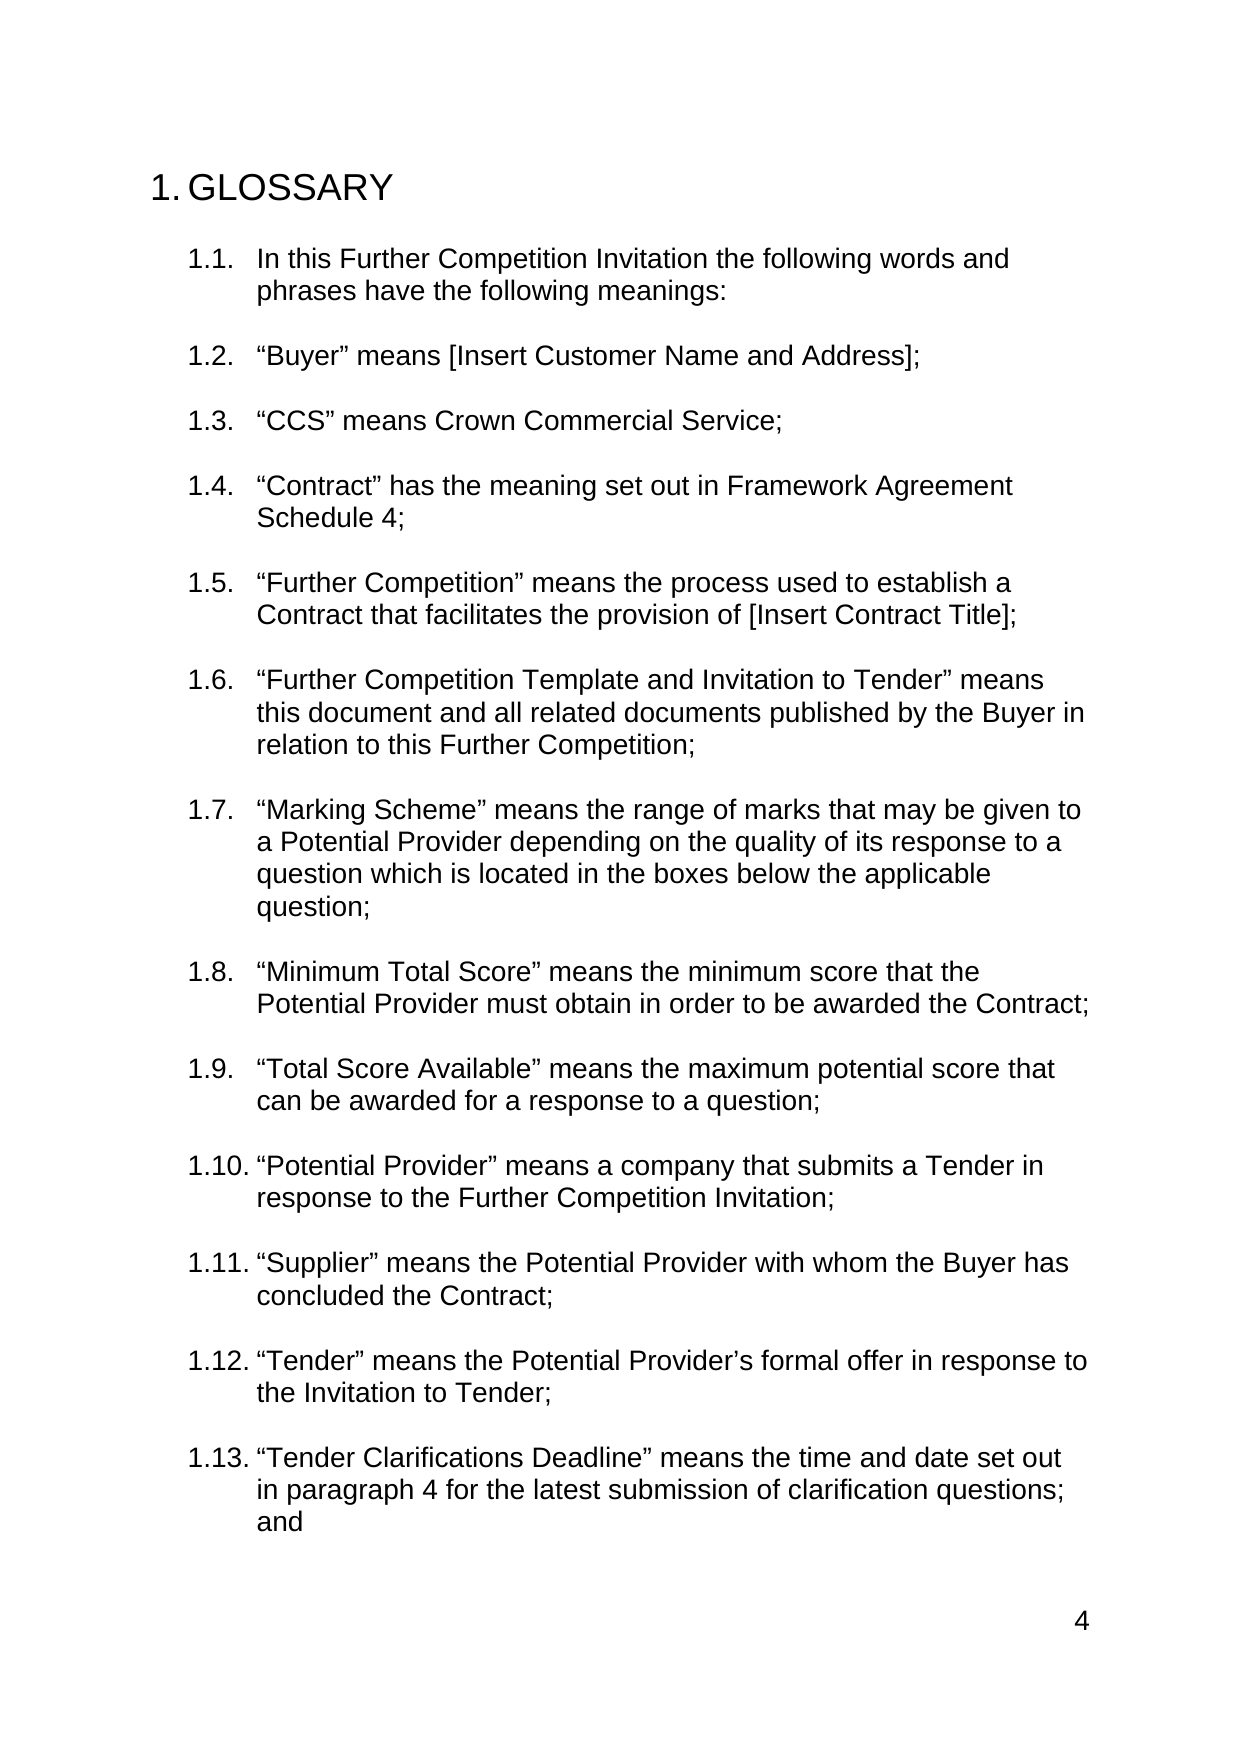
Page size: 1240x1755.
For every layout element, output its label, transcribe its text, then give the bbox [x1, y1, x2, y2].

list “Supplier” means the Potential Provider with whom the Buyer has concluded the Contract; [187, 1246, 1089, 1311]
list “Further Competition Template and Invitation to Tender” means this document and all related documents published by the Buyer in relation to this Further Competition; [187, 663, 1089, 760]
list In this Further Competition Invitation the following words and phrases have the following meanings: [187, 242, 1089, 307]
list “Total Score Available” means the maximum potential score that can be awarded for a response to a question; [187, 1052, 1089, 1117]
list “Marking Scheme” means the range of marks that may be given to a Potential Provider depending on the quality of its response to a question which is located in the boxes below the applicable question; [187, 793, 1089, 922]
list “Buyer” means [Insert Customer Name and Address]; [187, 339, 1089, 372]
list “Potential Provider” means a company that submits a Tender in response to the Further Competition Invitation; [187, 1149, 1089, 1214]
list “Further Competition” means the process used to establish a Contract that facilitates the provision of [Insert Contract Title]; [187, 566, 1089, 631]
list “Minimum Total Score” means the minimum score that the Potential Provider must obtain in order to be awarded the Contract; [187, 955, 1089, 1019]
list “Tender” means the Potential Provider’s formal offer in response to the Invitation to Tender; [187, 1343, 1089, 1408]
list “Tender Clarifications Deadline” means the time and date set out in paragraph 4 for the latest submission of clarification questions; and [187, 1441, 1089, 1538]
subtitle GLOSSARY [150, 165, 1089, 208]
list “Contract” has the meaning set out in Framework Agreement Schedule 4; [187, 469, 1089, 533]
list “CCS” means Crown Commercial Service; [187, 404, 1089, 436]
